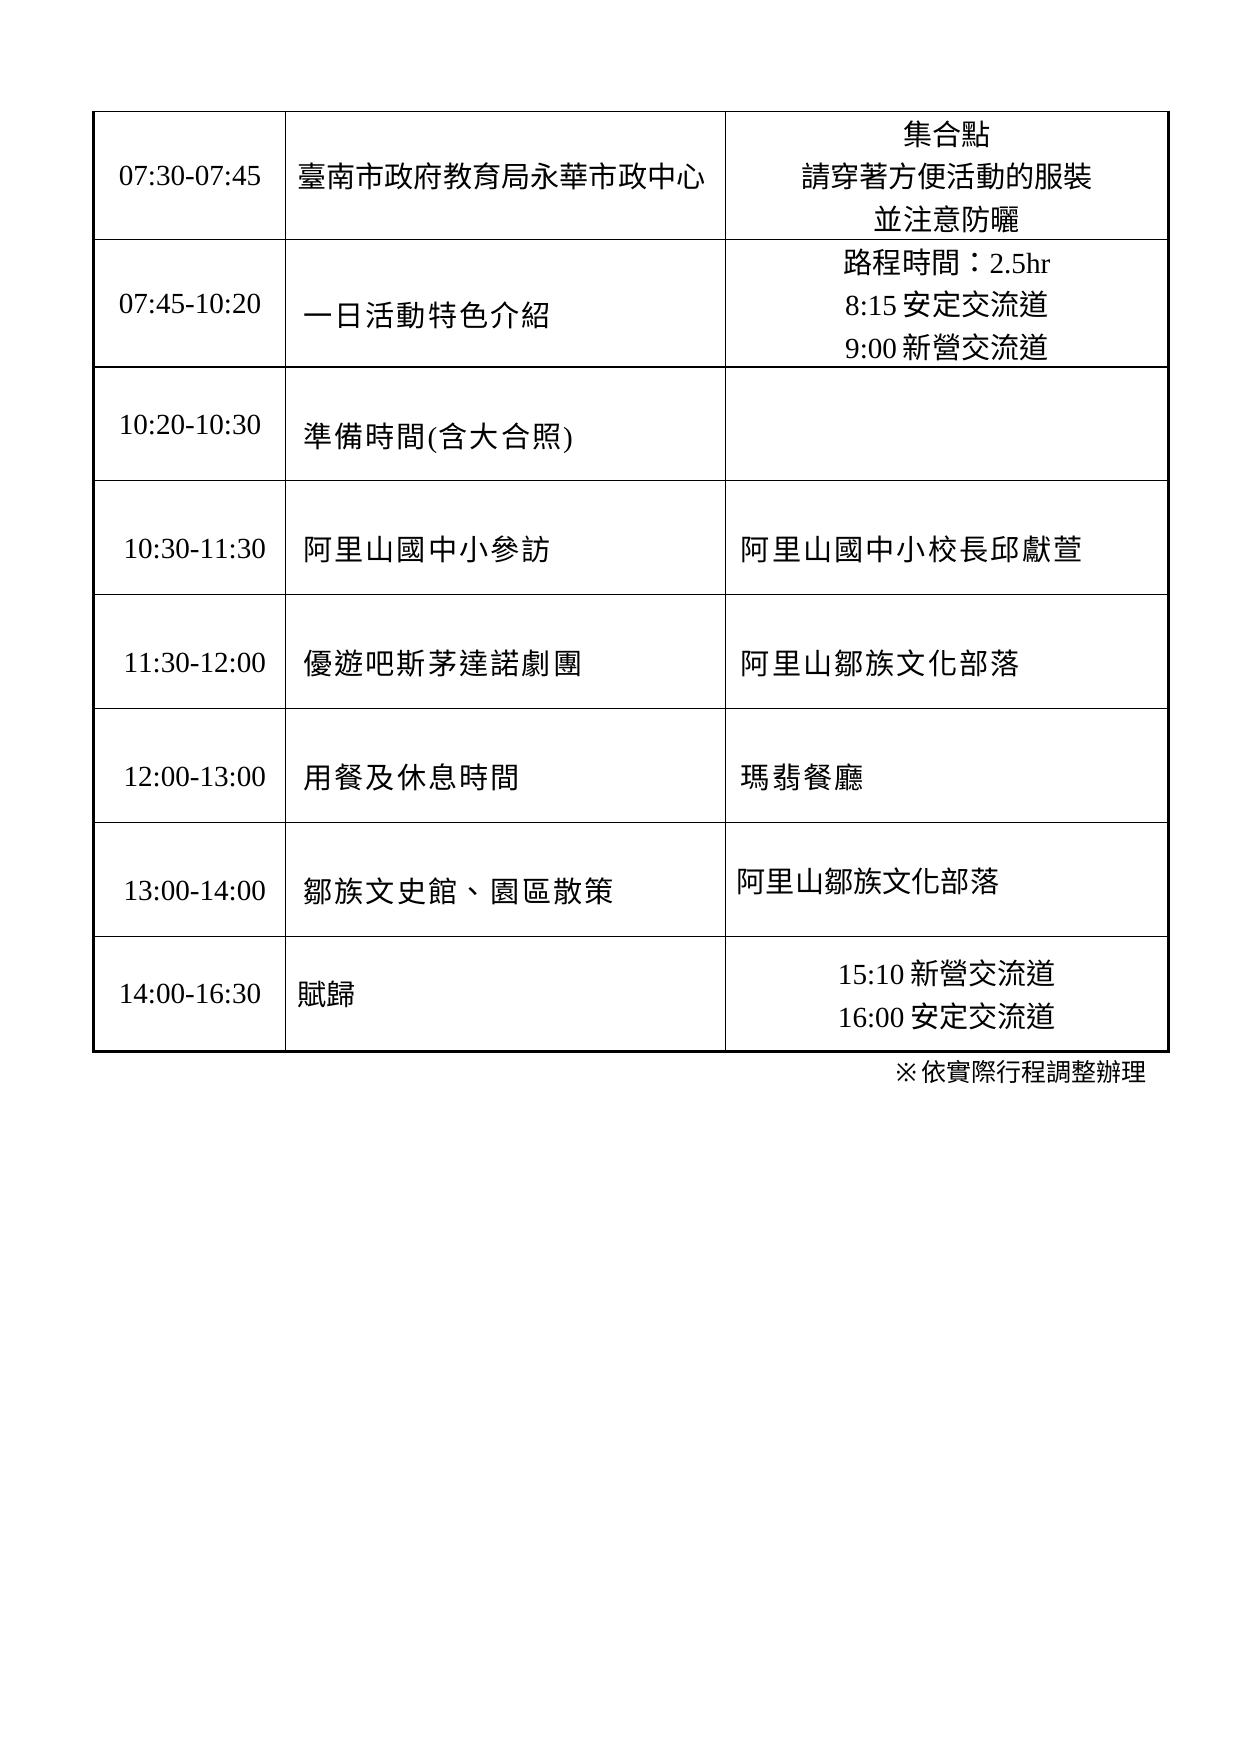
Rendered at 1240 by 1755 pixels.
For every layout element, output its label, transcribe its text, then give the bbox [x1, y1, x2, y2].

table_cell 10:30-11:30 [95, 481, 285, 594]
table_cell 13:00-14:00 [95, 823, 285, 936]
table_cell 用餐及休息時間 [286, 709, 725, 822]
table_cell 瑪翡餐廳 [726, 709, 1167, 822]
table_cell 集合點 請穿著方便活動的服裝 並注意防曬 [726, 112, 1167, 238]
table_cell 阿里山國中小參訪 [286, 481, 725, 594]
table_cell 11:30-12:00 [95, 595, 285, 708]
table_cell 07:30-07:45 [95, 112, 285, 238]
table_cell 賦歸 [286, 937, 725, 1049]
table_cell 07:45-10:20 [95, 240, 285, 366]
table_cell 阿里山鄒族文化部落 [726, 595, 1167, 708]
table_cell 阿里山國中小校長邱獻萱 [726, 481, 1167, 594]
table_cell 15:10新營交流道 16:00安定交流道 [726, 937, 1167, 1049]
table_cell 臺南市政府教育局永華市政中心 [286, 112, 725, 238]
table_cell 10:20-10:30 [95, 368, 285, 480]
table_cell 12:00-13:00 [95, 709, 285, 822]
table_cell 準備時間(含大合照) [286, 368, 725, 480]
table_cell 路程時間：2.5hr 8:15安定交流道 9:00新營交流道 [726, 240, 1167, 366]
table_cell 優遊吧斯茅達諾劇團 [286, 595, 725, 708]
table_cell 一日活動特色介紹 [286, 240, 725, 366]
table_cell 14:00-16:30 [95, 937, 285, 1049]
table_cell [726, 368, 1167, 480]
text ※依實際行程調整辦理 [94, 1053, 1146, 1089]
table_cell 鄒族文史館、園區散策 [286, 823, 725, 936]
table_cell 阿里山鄒族文化部落 [726, 823, 1167, 936]
